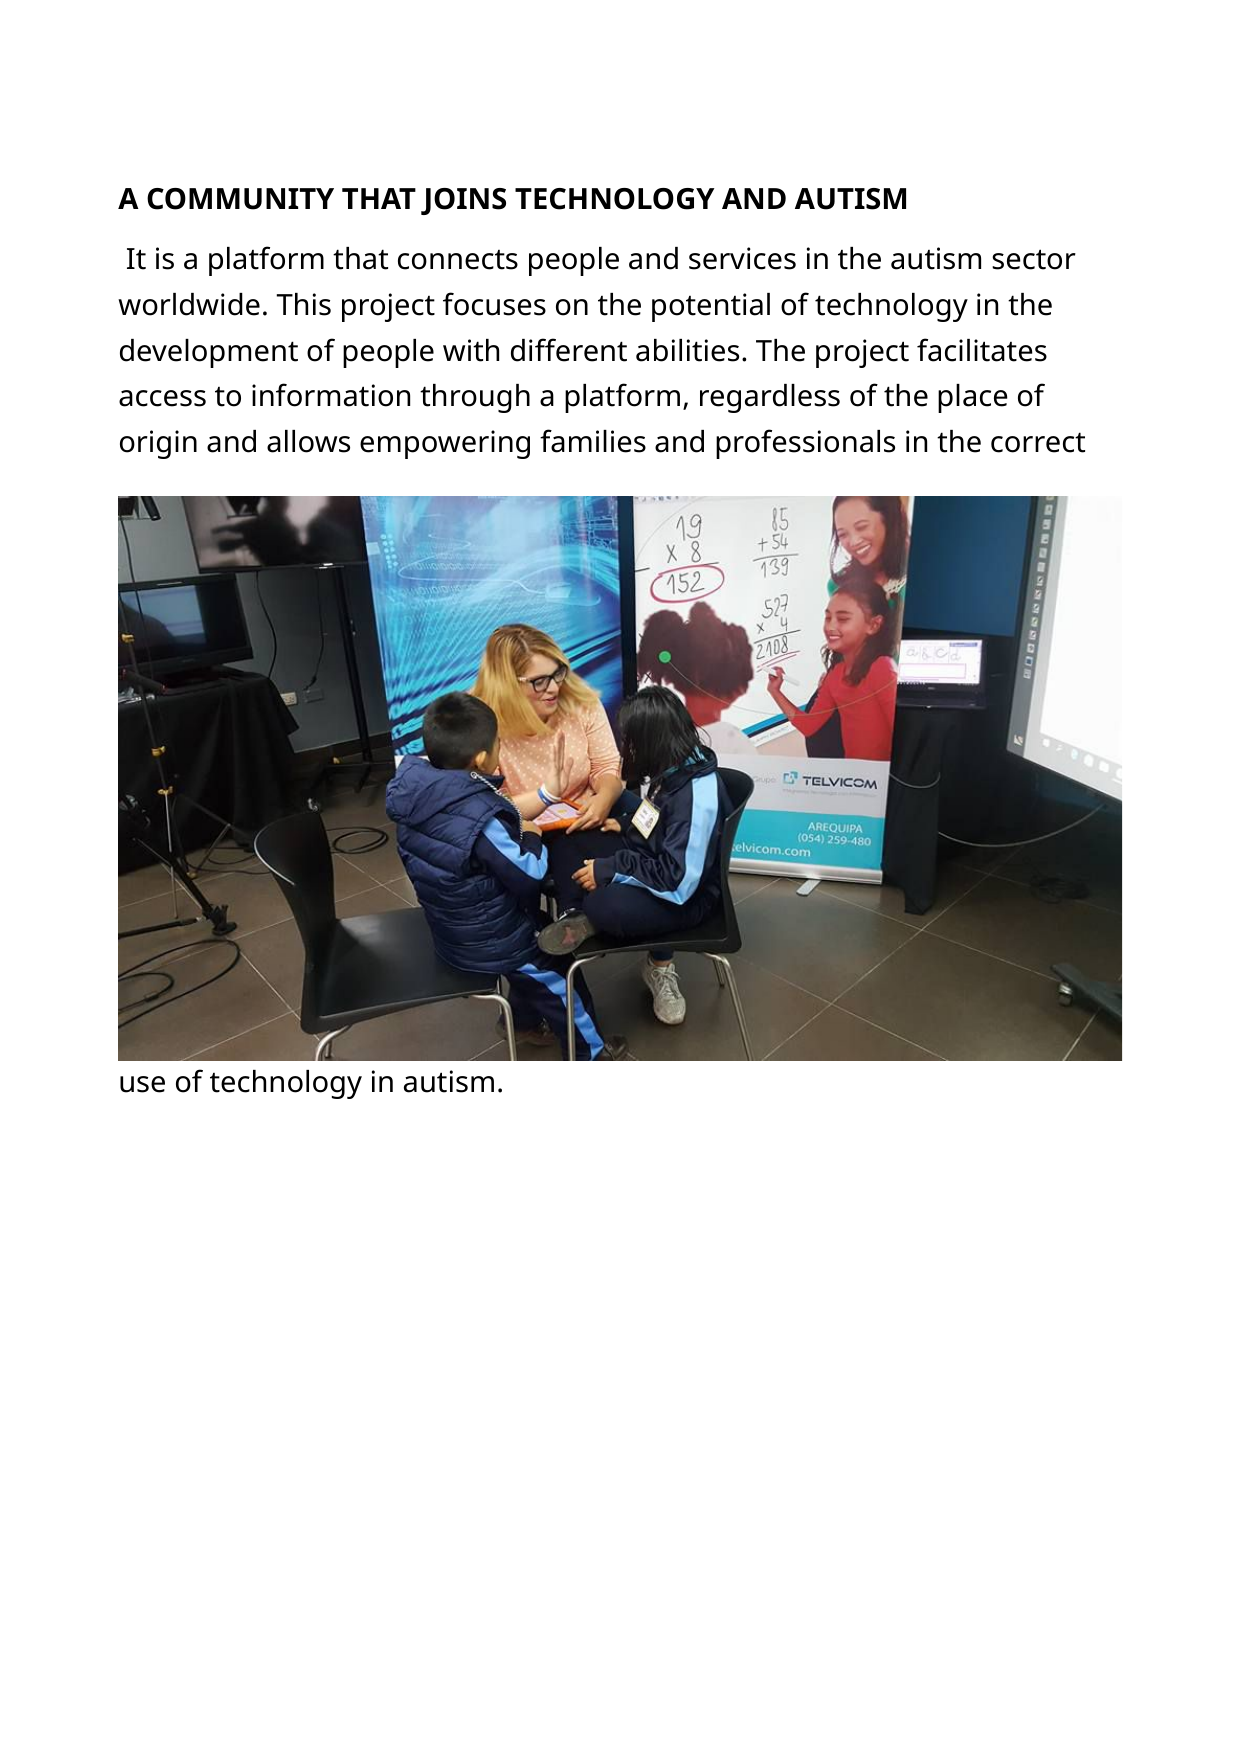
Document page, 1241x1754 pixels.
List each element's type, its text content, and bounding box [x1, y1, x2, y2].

picture [118, 496, 1123, 1061]
text It is a platform that connects people and services in the autism sector worldwide. This project focuses on the potential of technology in the development of people with different abilities. The project facilitates access to information through a platform, regardless of the place of origin and allows empowering families and professionals in the correct [118, 238, 1122, 496]
text A COMMUNITY THAT JOINS TECHNOLOGY AND AUTISM [118, 178, 1122, 218]
text use of technology in autism. [118, 1061, 1122, 1101]
